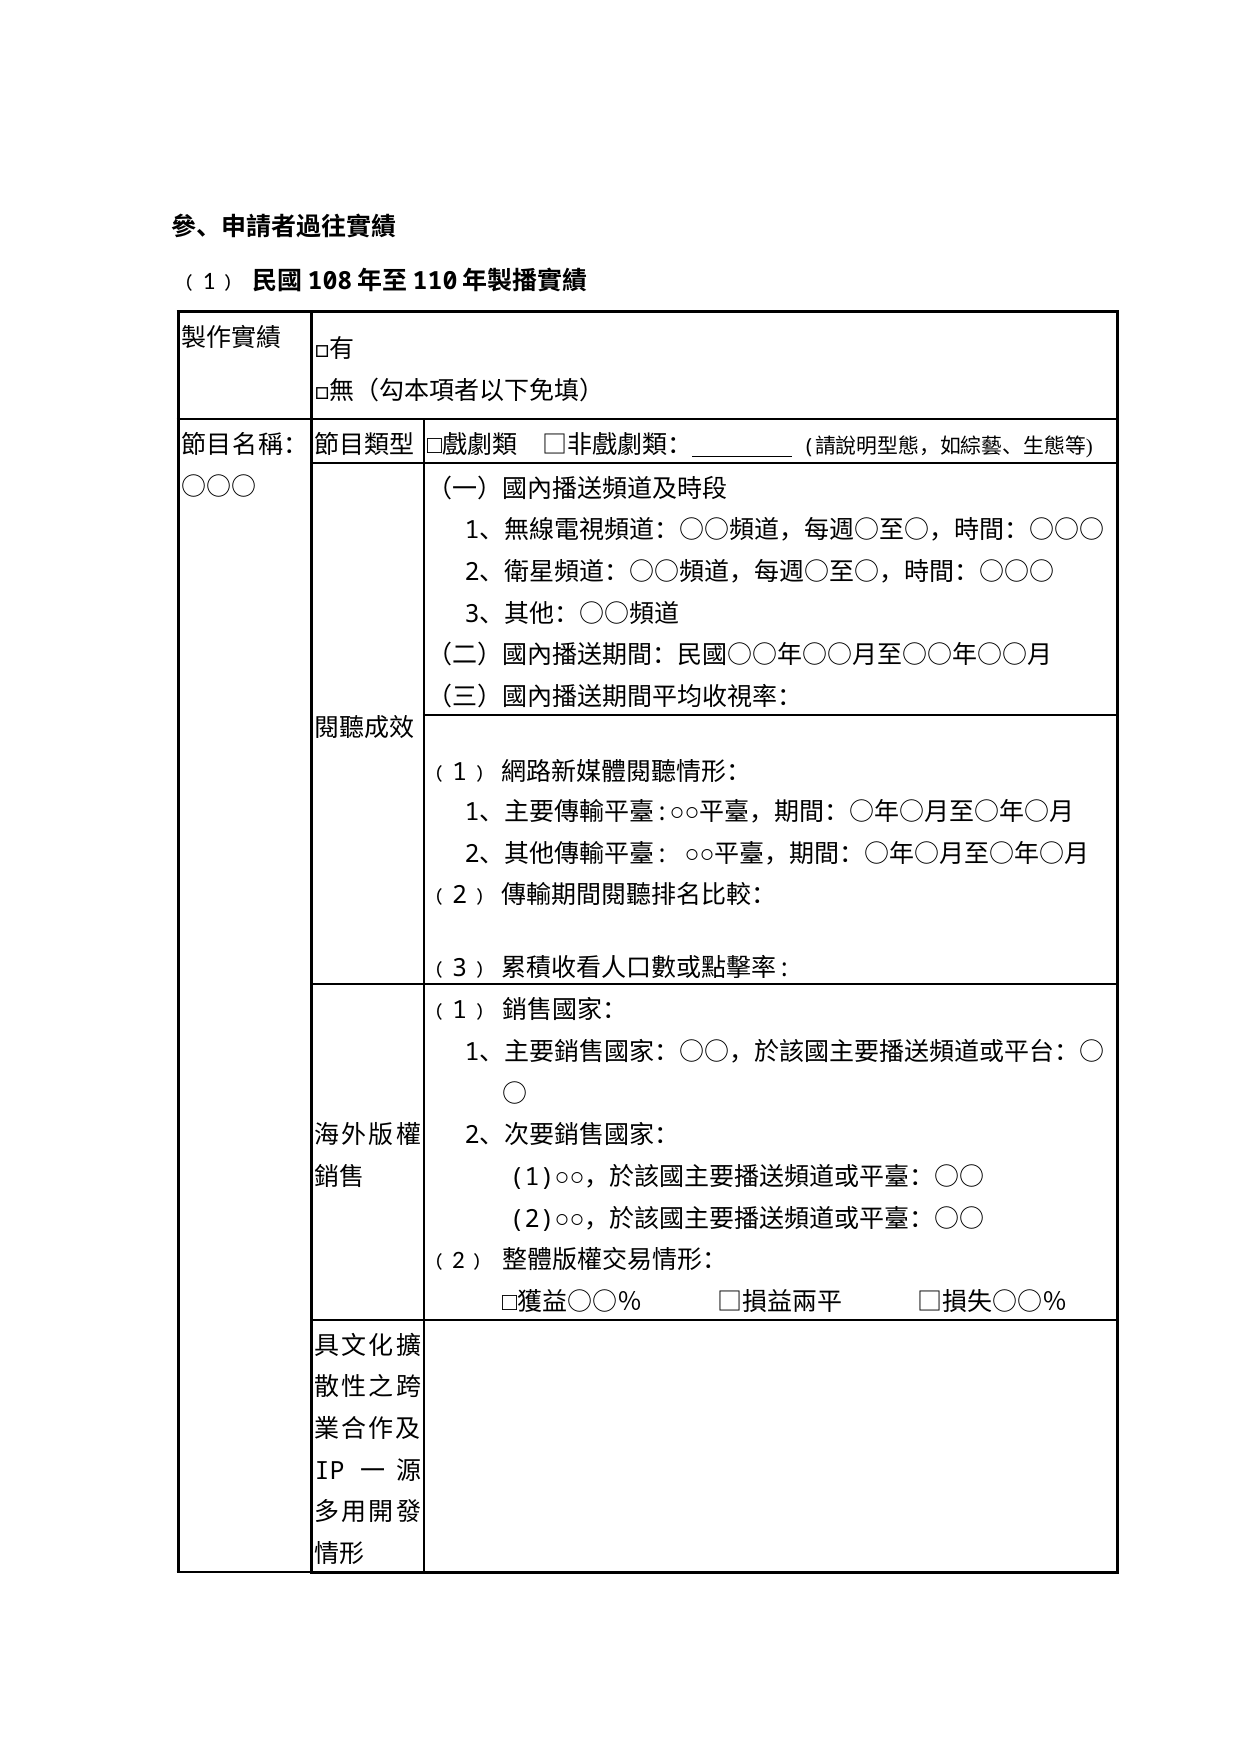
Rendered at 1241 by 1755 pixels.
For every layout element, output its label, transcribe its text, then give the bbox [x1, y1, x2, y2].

table_cell 節目類型 [313, 420, 423, 462]
table_cell 網路新媒體閱聽情形： 1、主要傳輸平臺:○○平臺，期間：○年○月至○年○月 2、其他傳輸平臺: ○○平臺，期間：○年○月至○年○月 傳輸期間閱聽排名比較： 累積收看人口數或點擊率: [425, 716, 1116, 983]
table_cell 閱聽成效 [313, 464, 423, 983]
table_cell 節目名稱：○○○ [180, 420, 310, 1571]
table_cell 具文化擴散性之跨業合作及IP一源多用開發情形 [313, 1321, 423, 1571]
table_cell □戲劇類 □非戲劇類： (請說明型態，如綜藝、生態等) [425, 420, 1116, 462]
table_cell 海外版權銷售 [313, 985, 423, 1319]
table_header 製作實績 [180, 313, 310, 418]
table_cell [425, 1321, 1116, 1571]
text 參、申請者過往實績 [172, 202, 1063, 243]
table_cell （一）國內播送頻道及時段 1、無線電視頻道：○○頻道，每週○至○，時間：○○○ 2、衛星頻道：○○頻道，每週○至○，時間：○○○ 3、其他：○○頻道 （二）國內播送期間：民國○○年○○月至○○年○○月 （三）國內播送期間平均收視率： [425, 464, 1116, 714]
table_cell 銷售國家： 1、主要銷售國家：○○，於該國主要播送頻道或平台：○○ 2、次要銷售國家： (1)○○，於該國主要播送頻道或平臺：○○ (2)○○，於該國主要播送頻道或平臺：○○ 整體版權交易情形： □獲益○○％ □損益兩平 □損失○○％ [425, 985, 1116, 1319]
list 民國108年至110年製播實績 [177, 256, 1063, 298]
table_header □有 □無（勾本項者以下免填） [313, 313, 1116, 418]
